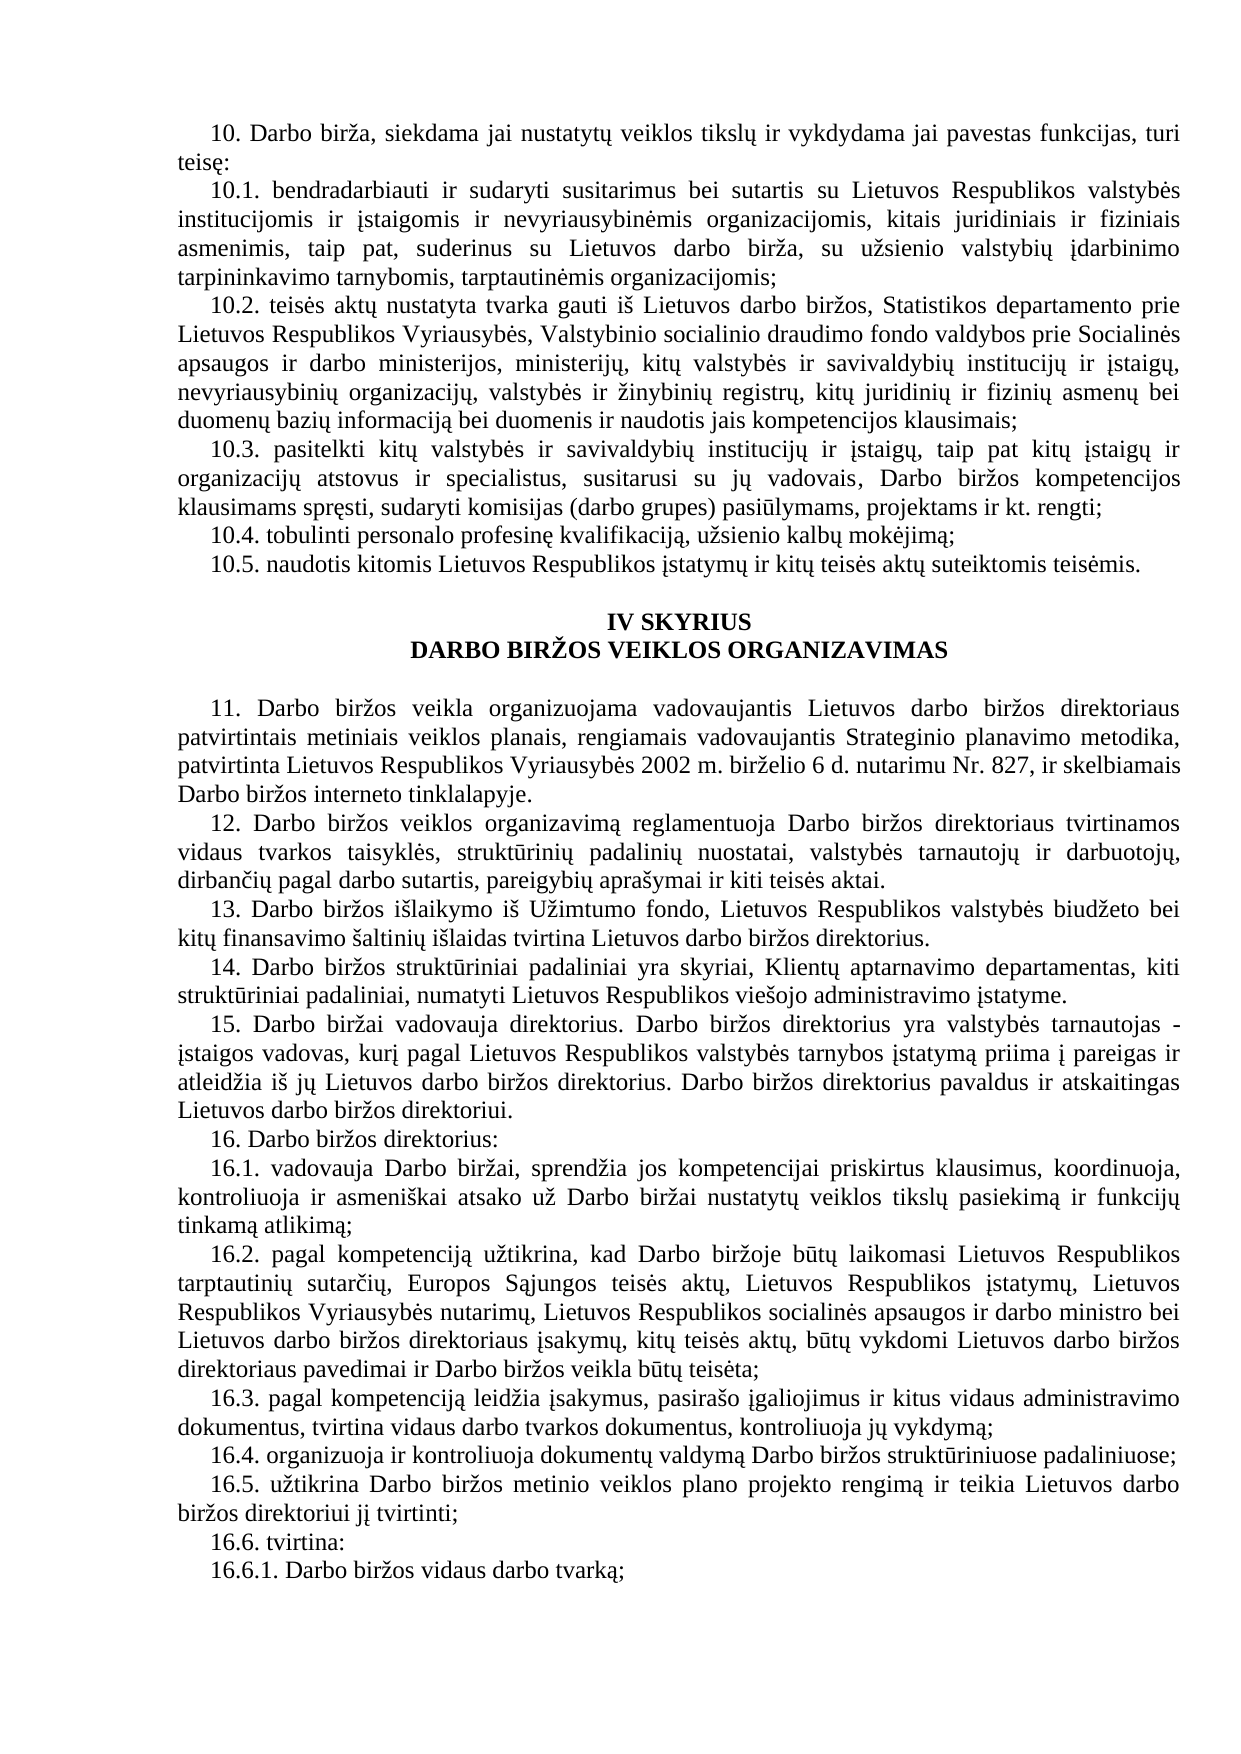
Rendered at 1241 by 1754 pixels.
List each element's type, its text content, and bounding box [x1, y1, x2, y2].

text 16. Darbo biržos direktorius: [177, 1124, 1181, 1153]
text 10.5. naudotis kitomis Lietuvos Respublikos įstatymų ir kitų teisės aktų suteiktomis teisėmis. [177, 549, 1181, 578]
text 10.2. teisės aktų nustatyta tvarka gauti iš Lietuvos darbo biržos, Statistikos departamento prie Lietuvos Respublikos Vyriausybės, Valstybinio socialinio draudimo fondo valdybos prie Socialinės apsaugos ir darbo ministerijos, ministerijų, kitų valstybės ir savivaldybių institucijų ir įstaigų, nevyriausybinių organizacijų, valstybės ir žinybinių registrų, kitų juridinių ir fizinių asmenų bei duomenų bazių informaciją bei duomenis ir naudotis jais kompetencijos klausimais; [177, 291, 1181, 434]
text 10. Darbo birža, siekdama jai nustatytų veiklos tikslų ir vykdydama jai pavestas funkcijas, turi teisę: [177, 118, 1181, 176]
text 15. Darbo biržai vadovauja direktorius. Darbo biržos direktorius yra valstybės tarnautojas - įstaigos vadovas, kurį pagal Lietuvos Respublikos valstybės tarnybos įstatymą priima į pareigas ir atleidžia iš jų Lietuvos darbo biržos direktorius. Darbo biržos direktorius pavaldus ir atskaitingas Lietuvos darbo biržos direktoriui. [177, 1009, 1181, 1124]
text 16.1. vadovauja Darbo biržai, sprendžia jos kompetencijai priskirtus klausimus, koordinuoja, kontroliuoja ir asmeniškai atsako už Darbo biržai nustatytų veiklos tikslų pasiekimą ir funkcijų tinkamą atlikimą; [177, 1153, 1181, 1239]
text 10.1. bendradarbiauti ir sudaryti susitarimus bei sutartis su Lietuvos Respublikos valstybės institucijomis ir įstaigomis ir nevyriausybinėmis organizacijomis, kitais juridiniais ir fiziniais asmenimis, taip pat, suderinus su Lietuvos darbo birža, su užsienio valstybių įdarbinimo tarpininkavimo tarnybomis, tarptautinėmis organizacijomis; [177, 176, 1181, 291]
text 11. Darbo biržos veikla organizuojama vadovaujantis Lietuvos darbo biržos direktoriaus patvirtintais metiniais veiklos planais, rengiamais vadovaujantis Strateginio planavimo metodika, patvirtinta Lietuvos Respublikos Vyriausybės 2002 m. birželio 6 d. nutarimu Nr. 827, ir skelbiamais Darbo biržos interneto tinklalapyje. [177, 693, 1181, 808]
text 10.4. tobulinti personalo profesinę kvalifikaciją, užsienio kalbų mokėjimą; [177, 521, 1181, 549]
text 14. Darbo biržos struktūriniai padaliniai yra skyriai, Klientų aptarnavimo departamentas, kiti struktūriniai padaliniai, numatyti Lietuvos Respublikos viešojo administravimo įstatyme. [177, 952, 1181, 1009]
text 16.6. tvirtina: [177, 1527, 1181, 1556]
text 16.4. organizuoja ir kontroliuoja dokumentų valdymą Darbo biržos struktūriniuose padaliniuose; [177, 1441, 1181, 1469]
text DARBO BIRŽOS VEIKLOS ORGANIZAVIMAS [177, 636, 1181, 664]
text 16.5. užtikrina Darbo biržos metinio veiklos plano projekto rengimą ir teikia Lietuvos darbo biržos direktoriui jį tvirtinti; [177, 1469, 1181, 1527]
text IV SKYRIUS [177, 607, 1181, 636]
text 16.2. pagal kompetenciją užtikrina, kad Darbo biržoje būtų laikomasi Lietuvos Respublikos tarptautinių sutarčių, Europos Sąjungos teisės aktų, Lietuvos Respublikos įstatymų, Lietuvos Respublikos Vyriausybės nutarimų, Lietuvos Respublikos socialinės apsaugos ir darbo ministro bei Lietuvos darbo biržos direktoriaus įsakymų, kitų teisės aktų, būtų vykdomi Lietuvos darbo biržos direktoriaus pavedimai ir Darbo biržos veikla būtų teisėta; [177, 1239, 1181, 1383]
text 12. Darbo biržos veiklos organizavimą reglamentuoja Darbo biržos direktoriaus tvirtinamos vidaus tvarkos taisyklės, struktūrinių padalinių nuostatai, valstybės tarnautojų ir darbuotojų, dirbančių pagal darbo sutartis, pareigybių aprašymai ir kiti teisės aktai. [177, 808, 1181, 894]
text 10.3. pasitelkti kitų valstybės ir savivaldybių institucijų ir įstaigų, taip pat kitų įstaigų ir organizacijų atstovus ir specialistus, susitarusi su jų vadovais, Darbo biržos kompetencijos klausimams spręsti, sudaryti komisijas (darbo grupes) pasiūlymams, projektams ir kt. rengti; [177, 434, 1181, 521]
text 16.6.1. Darbo biržos vidaus darbo tvarką; [177, 1556, 1181, 1584]
text 13. Darbo biržos išlaikymo iš Užimtumo fondo, Lietuvos Respublikos valstybės biudžeto bei kitų finansavimo šaltinių išlaidas tvirtina Lietuvos darbo biržos direktorius. [177, 894, 1181, 952]
text 16.3. pagal kompetenciją leidžia įsakymus, pasirašo įgaliojimus ir kitus vidaus administravimo dokumentus, tvirtina vidaus darbo tvarkos dokumentus, kontroliuoja jų vykdymą; [177, 1383, 1181, 1441]
